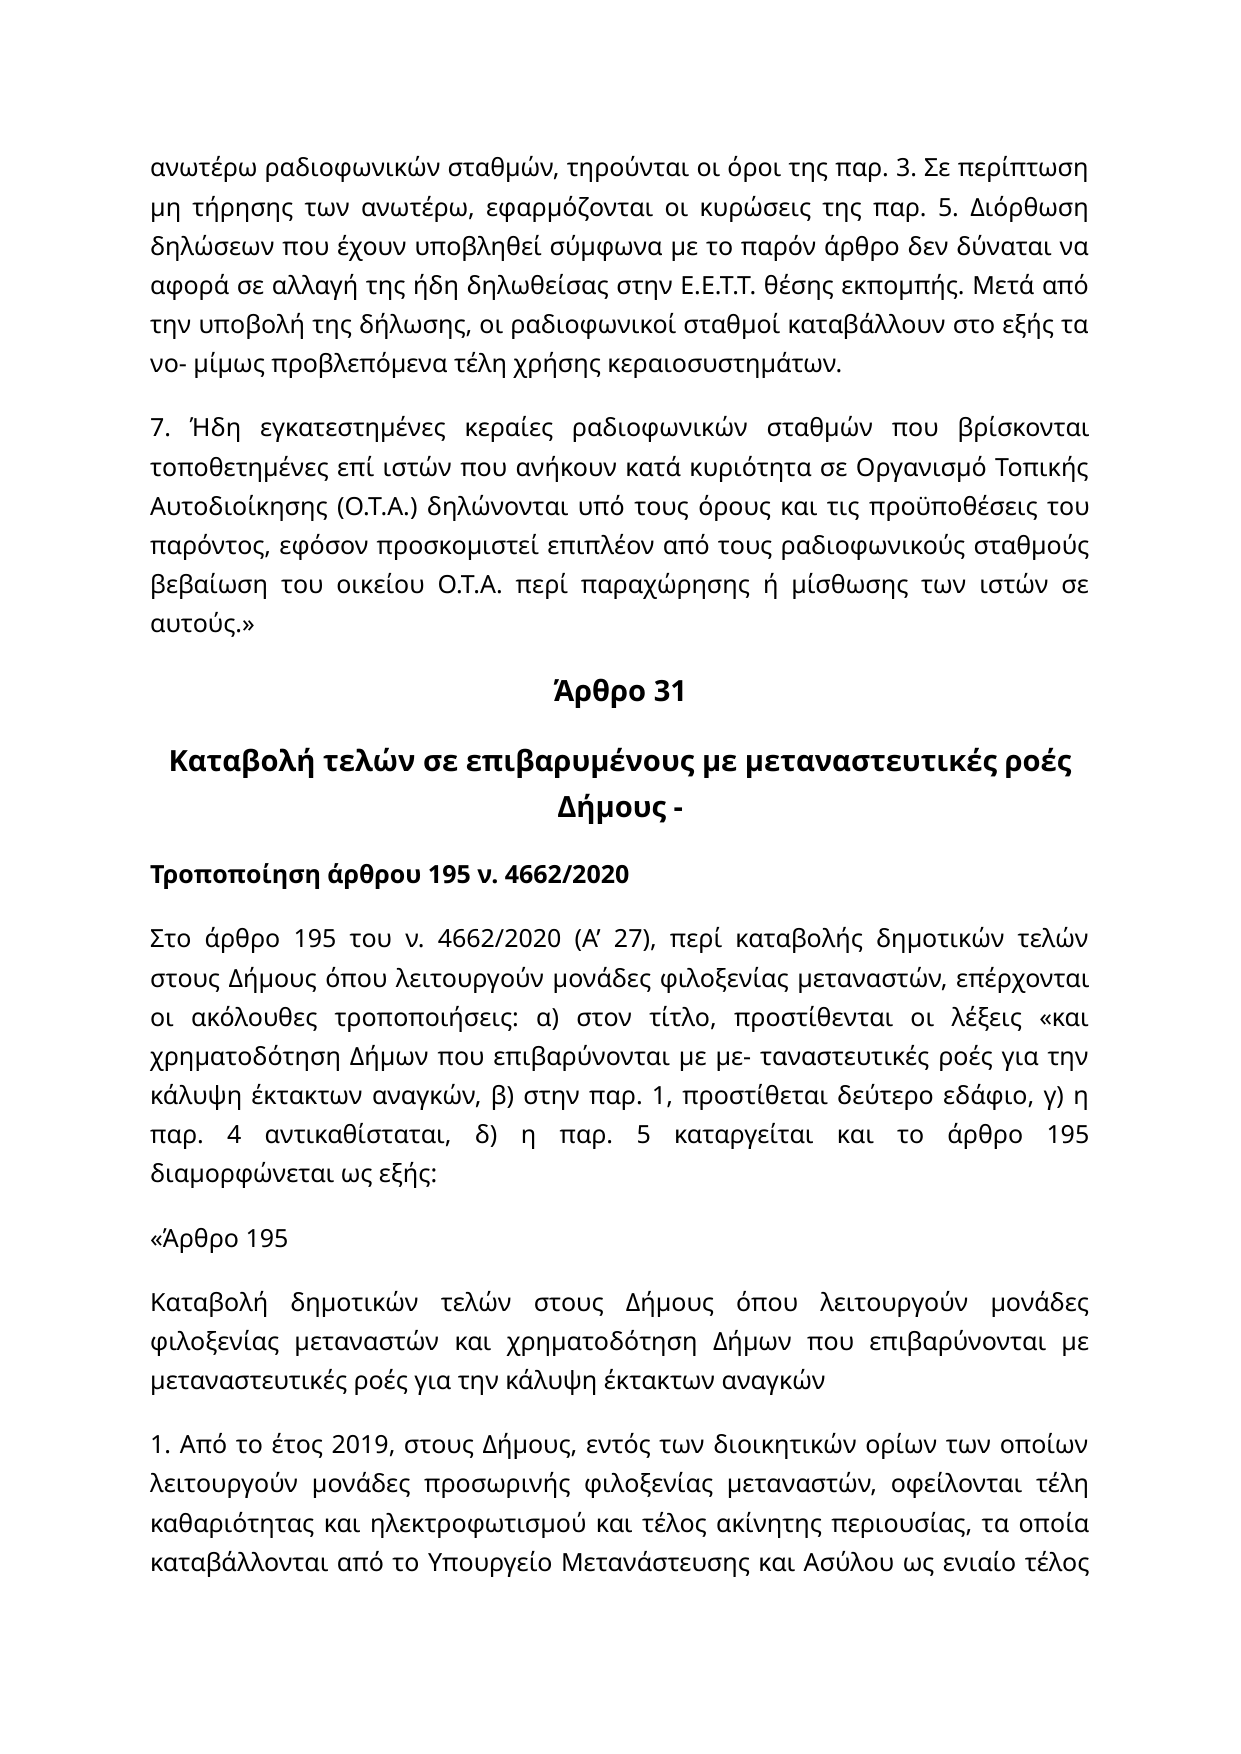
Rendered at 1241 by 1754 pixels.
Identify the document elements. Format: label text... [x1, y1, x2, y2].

text Τροποποίηση άρθρου 195 ν. 4662/2020 [150, 857, 1090, 891]
text Στο άρθρο 195 του ν. 4662/2020 (Α’ 27), περί καταβολής δημοτικών τελών στους Δήμους όπου λειτουργούν μονάδες φιλοξενίας μεταναστών, επέρχονται οι ακόλουθες τροποποιήσεις: α) στον τίτλο, προστίθενται οι λέξεις «και χρηματοδότηση Δήμων που επιβαρύνονται με με- ταναστευτικές ροές για την κάλυψη έκτακτων αναγκών, β) στην παρ. 1, προστίθεται δεύτερο εδάφιο, γ) η παρ. 4 αντικαθίσταται, δ) η παρ. 5 καταργείται και το άρθρο 195 διαμορφώνεται ως εξής: [150, 921, 1090, 1190]
text 7. Ήδη εγκατεστημένες κεραίες ραδιοφωνικών σταθμών που βρίσκονται τοποθετημένες επί ιστών που ανήκουν κατά κυριότητα σε Οργανισμό Τοπικής Αυτοδιοίκησης (Ο.Τ.Α.) δηλώνονται υπό τους όρους και τις προϋποθέσεις του παρόντος, εφόσον προσκομιστεί επιπλέον από τους ραδιοφωνικούς σταθμούς βεβαίωση του οικείου Ο.Τ.Α. περί παραχώρησης ή μίσθωσης των ιστών σε αυτούς.» [150, 410, 1090, 640]
subtitle Άρθρο 31 [150, 670, 1090, 710]
subtitle Καταβολή τελών σε επιβαρυμένους με μεταναστευτικές ροές Δήμους - [150, 741, 1090, 826]
text «Άρθρο 195 [150, 1220, 1090, 1254]
text 1. Από το έτος 2019, στους Δήμους, εντός των διοικητικών ορίων των οποίων λειτουργούν μονάδες προσωρινής φιλοξενίας μεταναστών, οφείλονται τέλη καθαριότητας και ηλεκτροφωτισμού και τέλος ακίνητης περιουσίας, τα οποία καταβάλλονται από το Υπουργείο Μετανάστευσης και Ασύλου ως ενιαίο τέλος [150, 1427, 1090, 1578]
text ανωτέρω ραδιοφωνικών σταθμών, τηρούνται οι όροι της παρ. 3. Σε περίπτωση μη τήρησης των ανωτέρω, εφαρμόζονται οι κυρώσεις της παρ. 5. Διόρθωση δηλώσεων που έχουν υποβληθεί σύμφωνα με το παρόν άρθρο δεν δύναται να αφορά σε αλλαγή της ήδη δηλωθείσας στην Ε.Ε.Τ.Τ. θέσης εκπομπής. Μετά από την υποβολή της δήλωσης, οι ραδιοφωνικοί σταθμοί καταβάλλουν στο εξής τα νο- μίμως προβλεπόμενα τέλη χρήσης κεραιοσυστημάτων. [150, 150, 1090, 380]
text Καταβολή δημοτικών τελών στους Δήμους όπου λειτουργούν μονάδες φιλοξενίας μεταναστών και χρηματοδότηση Δήμων που επιβαρύνονται με μεταναστευτικές ροές για την κάλυψη έκτακτων αναγκών [150, 1284, 1090, 1397]
